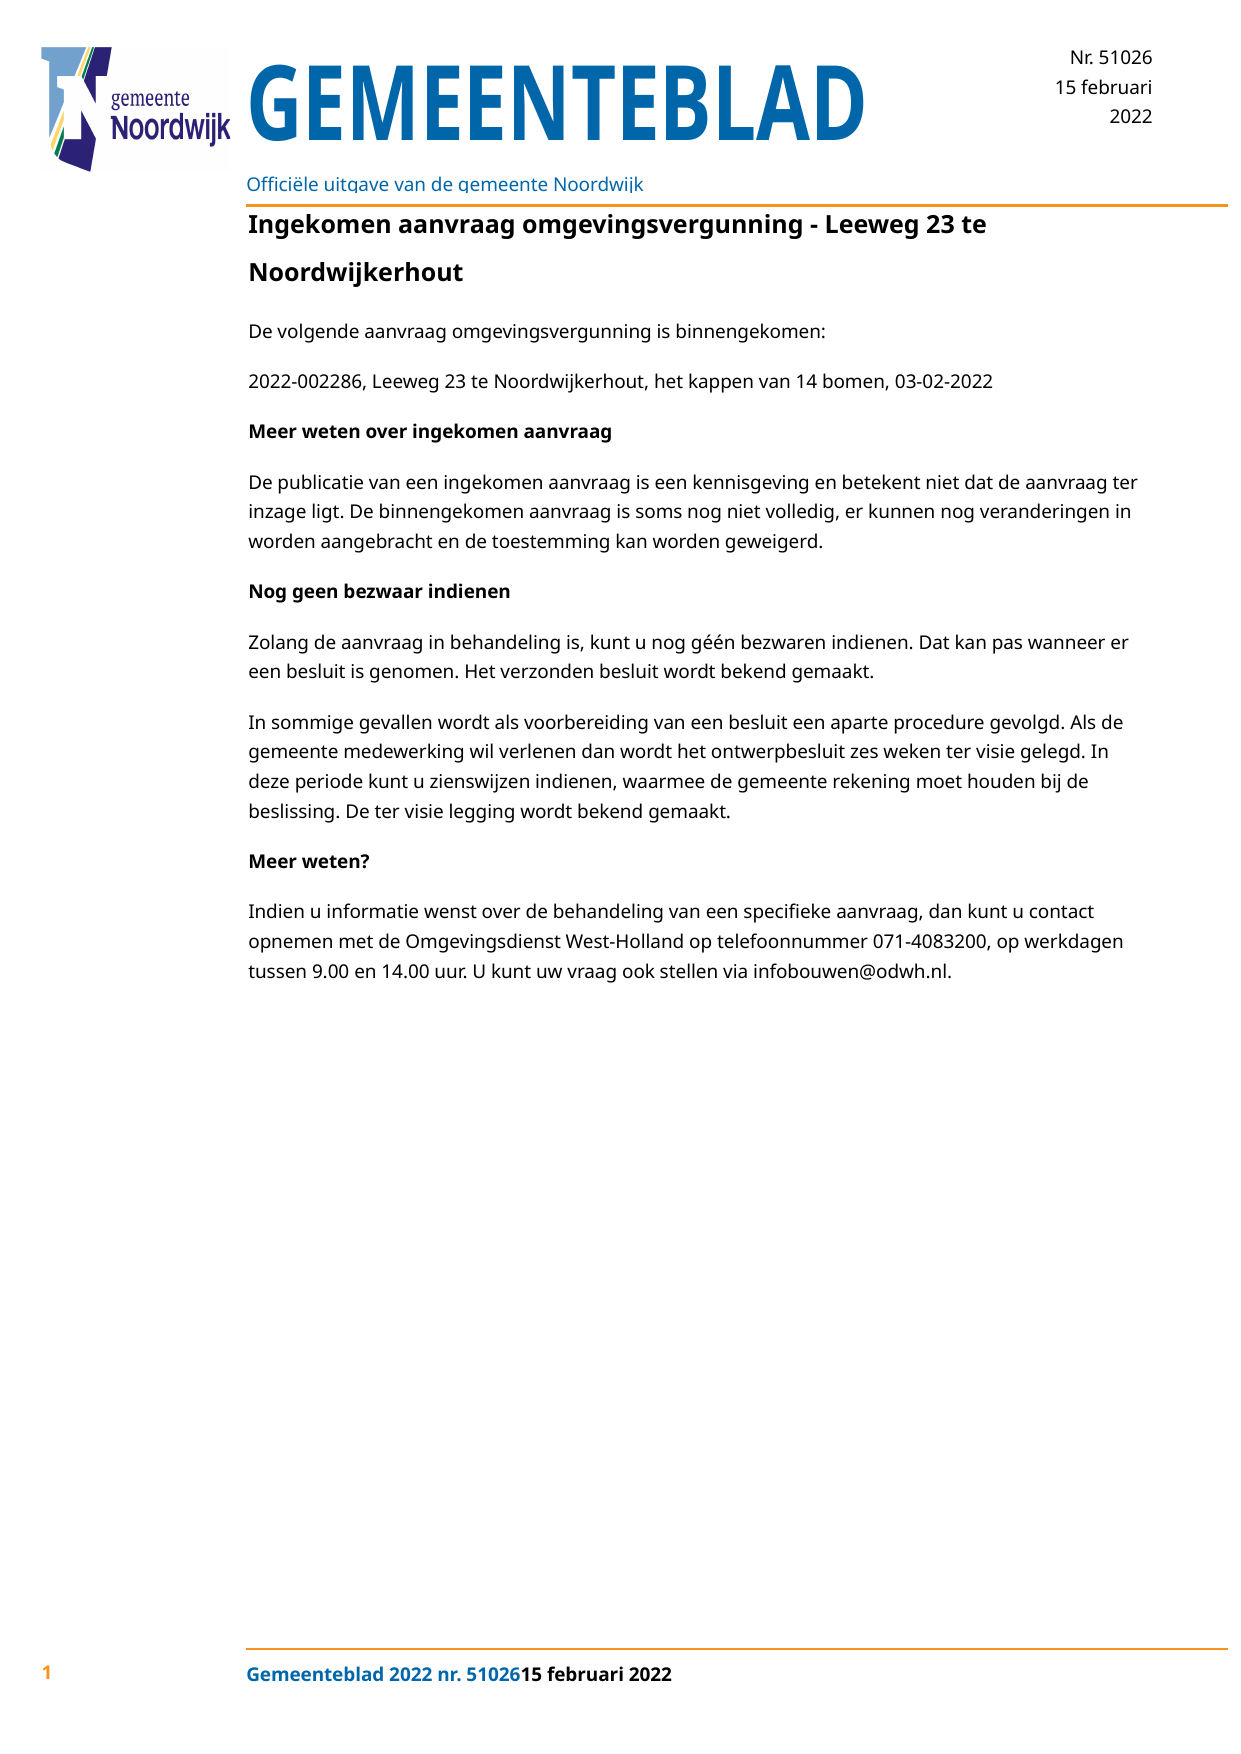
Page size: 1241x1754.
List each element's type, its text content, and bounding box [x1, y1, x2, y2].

text Nog geen bezwaar indienen [248, 579, 1152, 604]
text Ingekomen aanvraag omgevingsvergunning - Leeweg 23 te Noordwijkerhout [248, 207, 1152, 288]
text Meer weten over ingekomen aanvraag [248, 419, 1152, 444]
text De publicatie van een ingekomen aanvraag is een kennisgeving en betekent niet dat de aanvraag ter inzage ligt. De binnengekomen aanvraag is soms nog niet volledig, er kunnen nog veranderingen in worden aangebracht en de toestemming kan worden geweigerd. [248, 469, 1152, 554]
picture [41, 47, 231, 172]
text 2022-002286, Leeweg 23 te Noordwijkerhout, het kappen van 14 bomen, 03-02-2022 [248, 368, 1152, 394]
text Zolang de aanvraag in behandeling is, kunt u nog géén bezwaren indienen. Dat kan pas wanneer er een besluit is genomen. Het verzonden besluit wordt bekend gemaakt. [248, 629, 1152, 684]
text In sommige gevallen wordt als voorbereiding van een besluit een aparte procedure gevolgd. Als de gemeente medewerking wil verlenen dan wordt het ontwerpbesluit zes weken ter visie gelegd. In deze periode kunt u zienswijzen indienen, waarmee de gemeente rekening moet houden bij de beslissing. De ter visie legging wordt bekend gemaakt. [248, 709, 1152, 824]
text De volgende aanvraag omgevingsvergunning is binnengekomen: [248, 318, 1152, 344]
text Indien u informatie wenst over de behandeling van een specifieke aanvraag, dan kunt u contact opnemen met de Omgevingsdienst West-Holland op telefoonnummer 071-4083200, op werkdagen tussen 9.00 en 14.00 uur. U kunt uw vraag ook stellen via infobouwen@odwh.nl. [248, 899, 1152, 984]
text Meer weten? [248, 848, 1152, 874]
